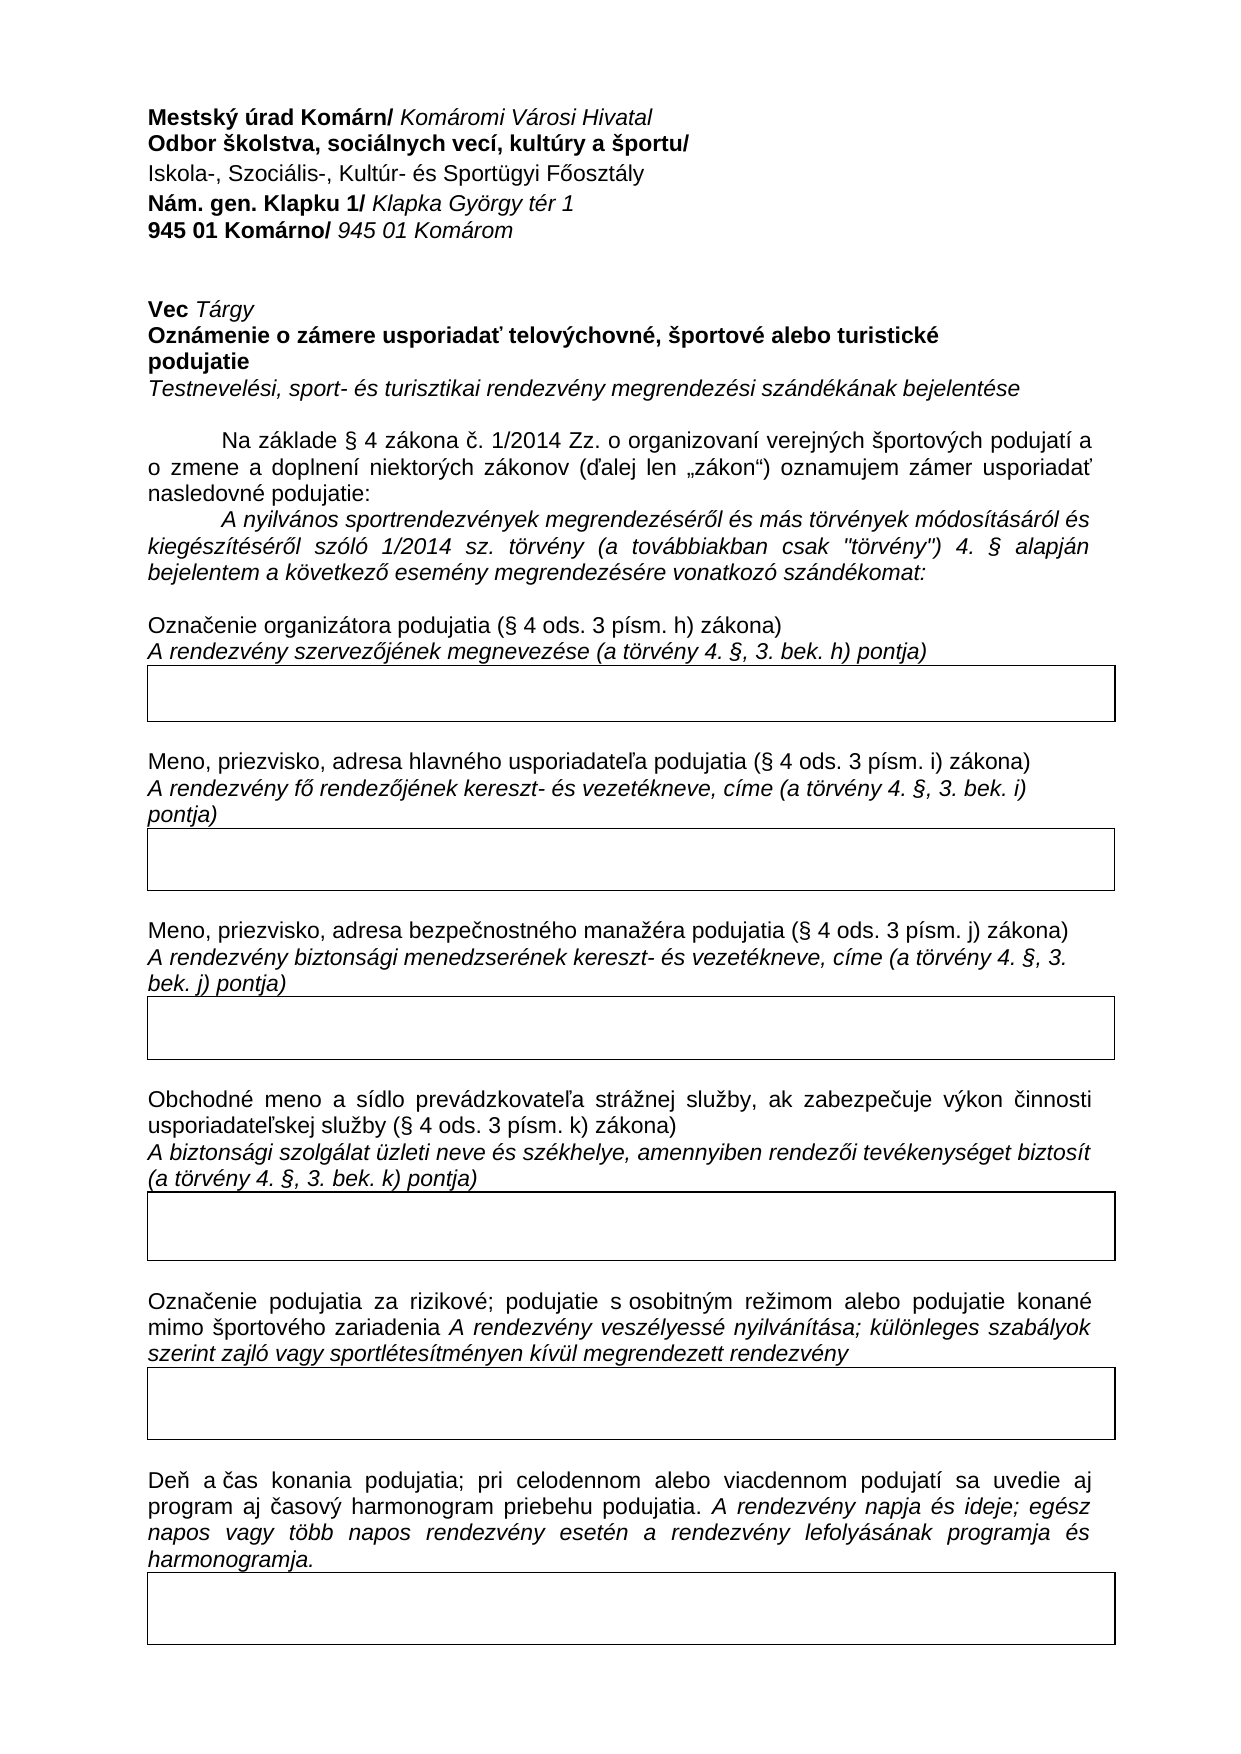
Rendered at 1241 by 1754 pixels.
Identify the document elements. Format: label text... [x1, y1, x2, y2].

text A biztonsági szolgálat üzleti neve és székhelye, amennyiben rendezői tevékenységet biztosít (a törvény 4. §, 3. bek. k) pontja) [148, 1139, 1092, 1191]
text Meno, priezvisko, adresa bezpečnostného manažéra podujatia (§ 4 ods. 3 písm. j) zákona) [148, 917, 1092, 943]
text 945 01 Komárno/ 945 01 Komárom [148, 217, 1092, 243]
table_header [148, 1368, 1114, 1439]
text Označenie organizátora podujatia (§ 4 ods. 3 písm. h) zákona) [148, 612, 1092, 638]
text Na základe § 4 zákona č. 1/2014 Zz. o organizovaní verejných športových podujatí a o zmene a doplnení niektorých zákonov (ďalej len „zákon“) oznamujem zámer usporiadať nasledovné podujatie: [148, 427, 1092, 506]
text Mestský úrad Komárn/ Komáromi Városi Hivatal [148, 103, 1092, 130]
text A rendezvény szervezőjének megnevezése (a törvény 4. §, 3. bek. h) pontja) [148, 638, 1092, 664]
text Označenie podujatia za rizikové; podujatie s osobitným režimom alebo podujatie konané mimo športového zariadenia A rendezvény veszélyessé nyilvánítása; különleges szabályok szerint zajló vagy sportlétesítményen kívül megrendezett rendezvény [148, 1288, 1092, 1367]
text Testnevelési, sport- és turisztikai rendezvény megrendezési szándékának bejelentése [148, 375, 1092, 401]
text A rendezvény fő rendezőjének kereszt- és vezetékneve, címe (a törvény 4. §, 3. bek. i) pontja) [148, 775, 1092, 827]
text A rendezvény biztonsági menedzserének kereszt- és vezetékneve, címe (a törvény 4. §, 3. bek. j) pontja) [148, 943, 1092, 996]
text Deň a čas konania podujatia; pri celodennom alebo viacdennom podujatí sa uvedie aj program aj časový harmonogram priebehu podujatia. A rendezvény napja és ideje; egész napos vagy több napos rendezvény esetén a rendezvény lefolyásának programja és harmonogramja. [148, 1467, 1092, 1572]
table_header [148, 666, 1114, 721]
text Odbor školstva, sociálnych vecí, kultúry a športu/ [148, 130, 1092, 156]
text Obchodné meno a sídlo prevádzkovateľa strážnej služby, ak zabezpečuje výkon činnosti usporiadateľskej služby (§ 4 ods. 3 písm. k) zákona) [148, 1086, 1092, 1139]
text Vec Tárgy [148, 296, 1092, 322]
table_header [148, 1573, 1114, 1644]
text Nám. gen. Klapku 1/ Klapka György tér 1 [148, 190, 1092, 217]
text A nyilvános sportrendezvények megrendezéséről és más törvények módosításáról és kiegészítéséről szóló 1/2014 sz. törvény (a továbbiakban csak "törvény") 4. § alapján bejelentem a következő esemény megrendezésére vonatkozó szándékomat: [148, 506, 1092, 586]
text podujatie [148, 348, 1092, 375]
text Oznámenie o zámere usporiadať telovýchovné, športové alebo turistické [148, 322, 1092, 348]
table_header [148, 997, 1114, 1059]
text Iskola-, Szociális-, Kultúr- és Sportügyi Főosztály [148, 160, 1092, 186]
table_header [148, 829, 1114, 890]
text Meno, priezvisko, adresa hlavného usporiadateľa podujatia (§ 4 ods. 3 písm. i) zákona) [148, 748, 1092, 775]
table_header [148, 1193, 1114, 1260]
